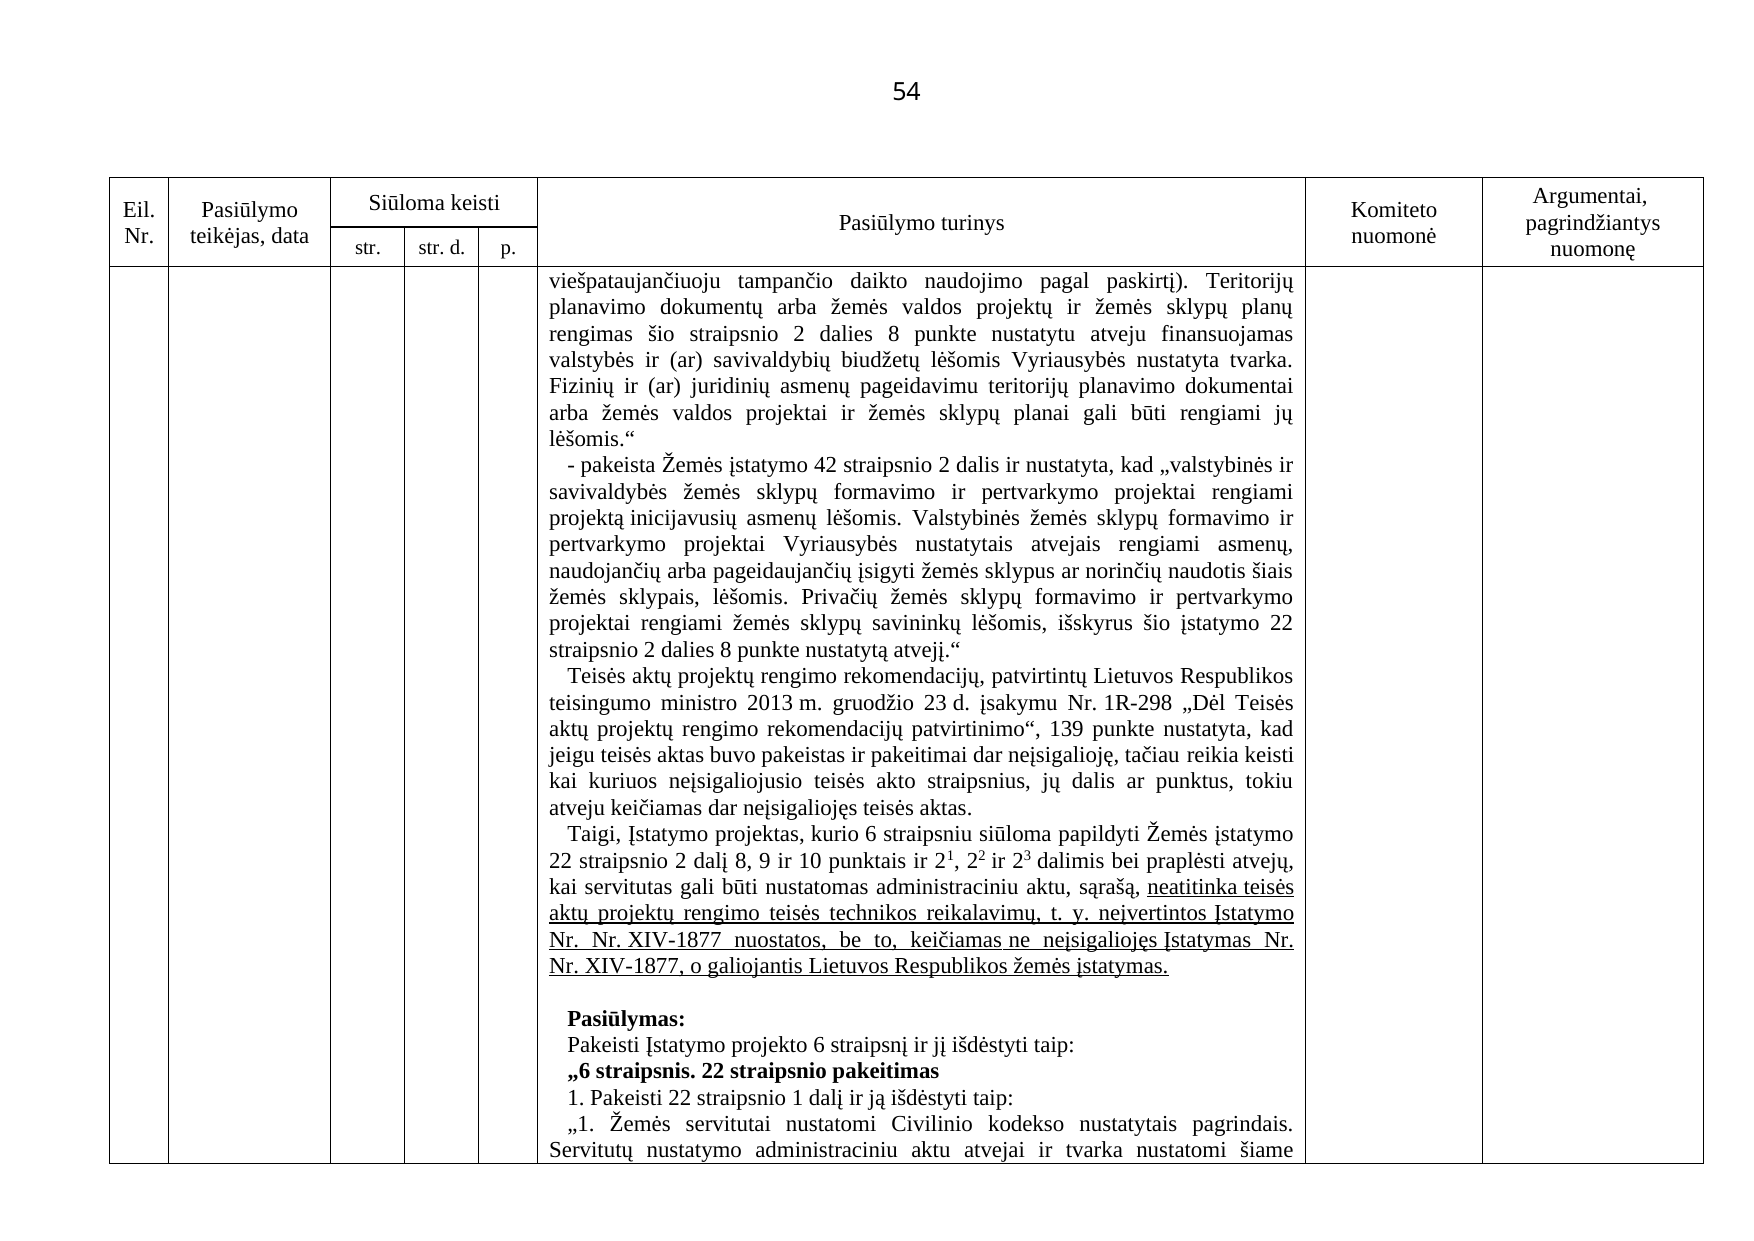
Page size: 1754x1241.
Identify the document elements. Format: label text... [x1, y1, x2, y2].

table_header Siūloma keisti [331, 178, 537, 226]
table_cell [479, 267, 537, 1163]
table_cell [110, 267, 168, 1163]
table_cell [331, 267, 404, 1163]
table_cell str. d. [405, 228, 478, 266]
table_header Pasiūlymo turinys [538, 178, 1305, 266]
table_cell [1306, 267, 1482, 1163]
table_cell [169, 267, 330, 1163]
table_header Pasiūlymo teikėjas, data [169, 178, 330, 266]
table_header Argumentai, pagrindžiantys nuomonę [1483, 178, 1703, 266]
table_cell [405, 267, 478, 1163]
table_cell str. [331, 228, 404, 266]
table_cell p. [479, 228, 537, 266]
table_header Eil. Nr. [110, 178, 168, 266]
table_cell [1483, 267, 1703, 1163]
table_cell viešpataujančiuoju tampančio daikto naudojimo pagal paskirtį). Teritorijų planavimo dokumentų arba žemės valdos projektų ir žemės sklypų planų rengimas šio straipsnio 2 dalies 8 punkte nustatytu atveju finansuojamas valstybės ir (ar) savivaldybių biudžetų lėšomis Vyriausybės nustatyta tvarka. Fizinių ir (ar) juridinių asmenų pageidavimu teritorijų planavimo dokumentai arba žemės valdos projektai ir žemės sklypų planai gali būti rengiami jų lėšomis.“ - pakeista Žemės įstatymo 42 straipsnio 2 dalis ir nustatyta, kad „valstybinės ir savivaldybės žemės sklypų formavimo ir pertvarkymo projektai rengiami projektą inicijavusių asmenų lėšomis. Valstybinės žemės sklypų formavimo ir pertvarkymo projektai Vyriausybės nustatytais atvejais rengiami asmenų, naudojančių arba pageidaujančių įsigyti žemės sklypus ar norinčių naudotis šiais žemės sklypais, lėšomis. Privačių žemės sklypų formavimo ir pertvarkymo projektai rengiami žemės sklypų savininkų lėšomis, išskyrus šio įstatymo 22 straipsnio 2 dalies 8 punkte nustatytą atvejį.“ Teisės aktų projektų rengimo rekomendacijų, patvirtintų Lietuvos Respublikos teisingumo ministro 2013 m. gruodžio 23 d. įsakymu Nr. 1R-298 „Dėl Teisės aktų projektų rengimo rekomendacijų patvirtinimo“, 139 punkte nustatyta, kad jeigu teisės aktas buvo pakeistas ir pakeitimai dar neįsigalioję, tačiau reikia keisti kai kuriuos neįsigaliojusio teisės akto straipsnius, jų dalis ar punktus, tokiu atveju keičiamas dar neįsigaliojęs teisės aktas. Taigi, Įstatymo projektas, kurio 6 straipsniu siūloma papildyti Žemės įstatymo 22 straipsnio 2 dalį 8, 9 ir 10 punktais ir 21, 22 ir 23 dalimis bei praplėsti atvejų, kai servitutas gali būti nustatomas administraciniu aktu, sąrašą, neatitinka teisės aktų projektų rengimo teisės technikos reikalavimų, t. y. neįvertintos Įstatymo Nr. Nr. XIV-1877 nuostatos, be to, keičiamas ne neįsigaliojęs Įstatymas Nr. Nr. XIV-1877, o galiojantis Lietuvos Respublikos žemės įstatymas. Pasiūlymas: Pakeisti Įstatymo projekto 6 straipsnį ir jį išdėstyti taip: „6 straipsnis. 22 straipsnio pakeitimas 1. Pakeisti 22 straipsnio 1 dalį ir ją išdėstyti taip: „1. Žemės servitutai nustatomi Civilinio kodekso nustatytais pagrindais. Servitutų nustatymo administraciniu aktu atvejai ir tvarka nustatomi šiame [538, 267, 1305, 1163]
table_header Komiteto nuomonė [1306, 178, 1482, 266]
